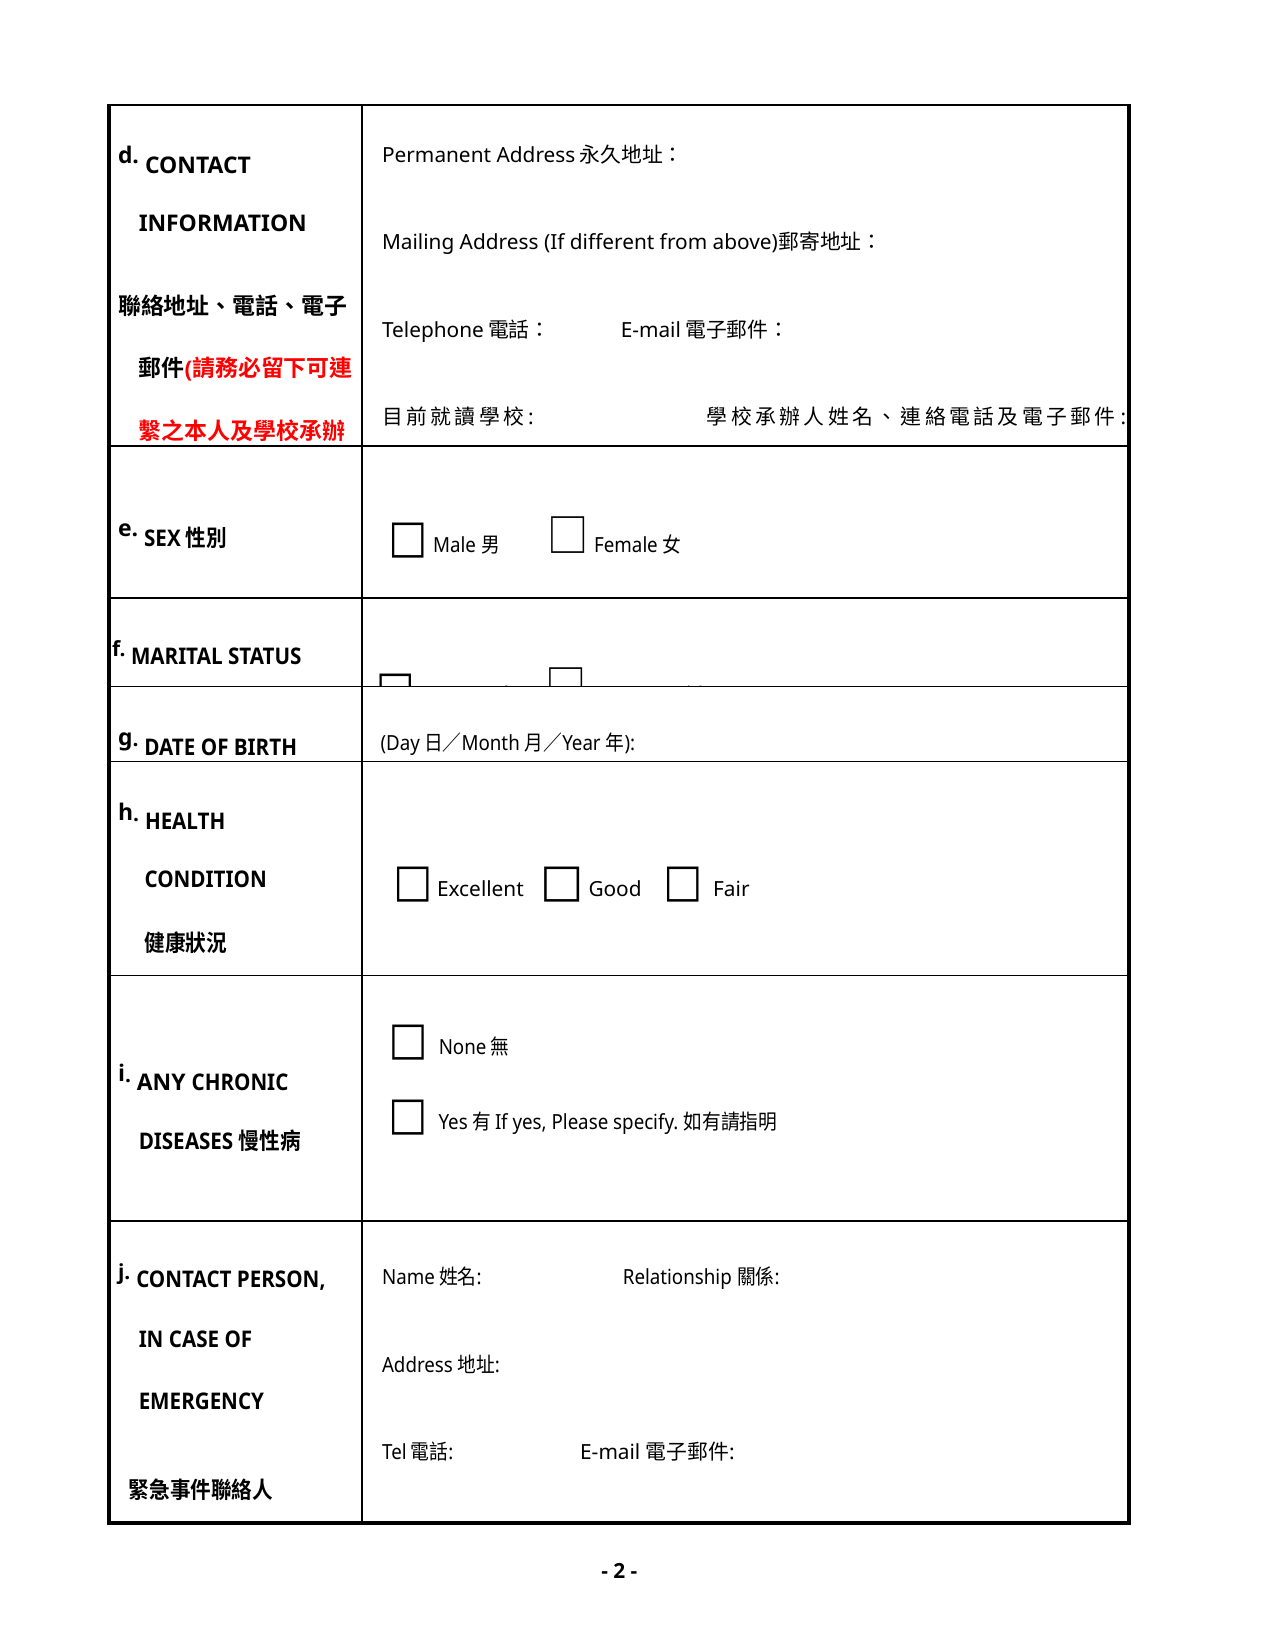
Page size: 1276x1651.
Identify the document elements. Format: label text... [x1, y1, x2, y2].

table_cell i. ANY CHRONIC DISEASES 慢性病 [111, 976, 361, 1220]
table_cell □ Male 男 □ Female女 [363, 447, 1127, 597]
table_cell h. HEALTH CONDITION 健康狀況 [111, 762, 361, 974]
table_cell □ Single單身 □ Married 已婚 [551, 669, 581, 686]
table_cell f. MARITAL STATUS 婚姻狀況 [111, 599, 361, 686]
table_cell g. DATE OF BIRTH 生日 [111, 687, 361, 761]
table_cell □ Excellent □ Good □ Fair [363, 762, 1127, 974]
table_cell Name姓名: Relationship 關係: Address地址: Tel電話: E-mail 電子郵件: [363, 1222, 1127, 1521]
table_cell □ None無 □ Yes有 If yes, Please specify. 如有請指明 [363, 976, 1127, 1220]
table_cell j. CONTACT PERSON, IN CASE OF EMERGENCY 緊急事件聯絡人 [111, 1222, 361, 1521]
table_cell Permanent Address永久地址： Mailing Address (If different from above)郵寄地址： Telephone電話： E-mail電子郵件： 目前就讀學校: 學校承辦人姓名、連絡電話及電子郵件: [363, 106, 1127, 445]
table_cell e. SEX性別 [111, 447, 361, 597]
table_cell d. CONTACT INFORMATION 聯絡地址、電話、電子郵件(請務必留下可連繫之本人及學校承辦人電話及電子郵件) [111, 106, 361, 445]
table_cell (Day日／Month 月／Year 年): [363, 687, 1127, 761]
table_cell □ Single單身 □ Married 已婚 [363, 599, 1127, 686]
